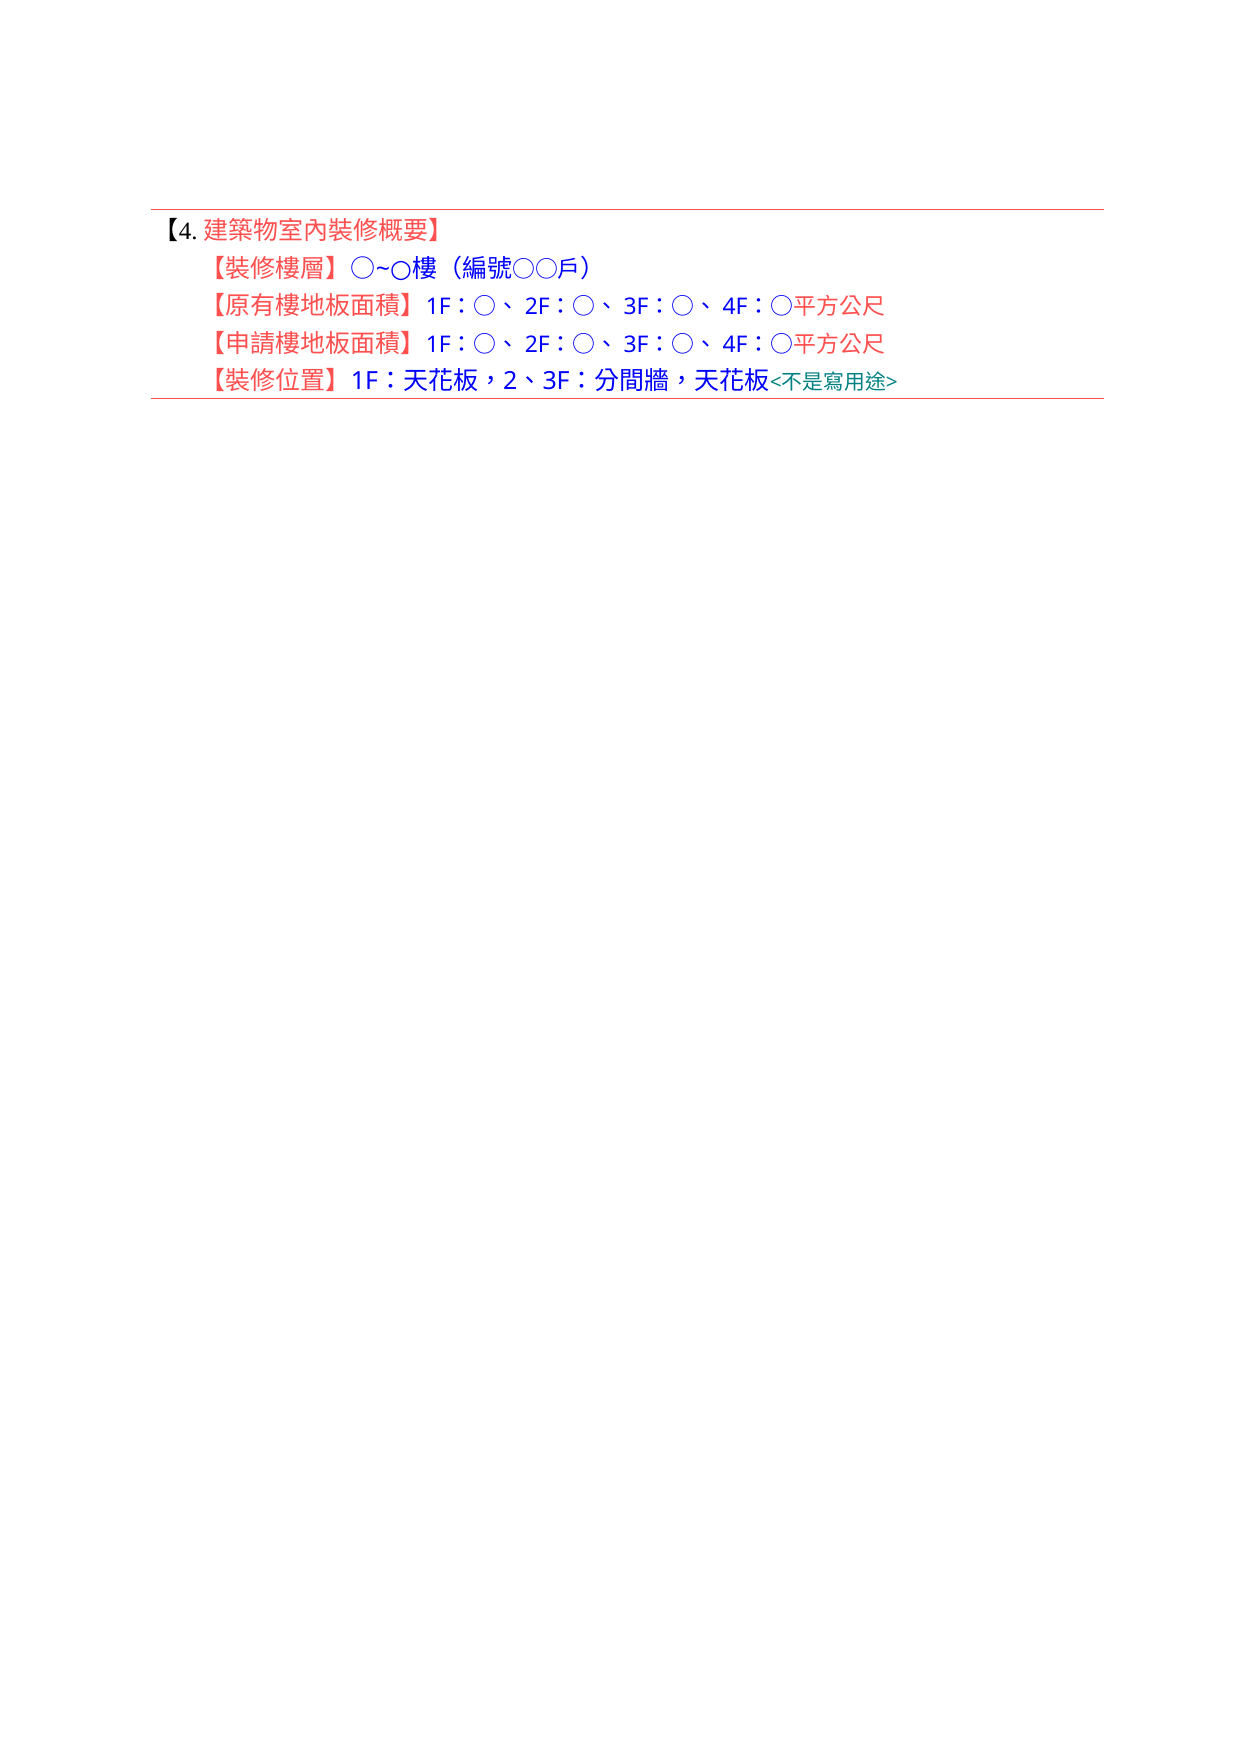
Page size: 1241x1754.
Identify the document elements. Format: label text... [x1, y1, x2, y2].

table_cell [151, 399, 1103, 433]
table_cell [151, 508, 1103, 546]
table_cell 建築物室內裝修概要】 【裝修樓層】○~○樓（編號○○戶） 【原有樓地板面積】1F：○、 2F：○、 3F：○、 4F：○平方公尺 【申請樓地板面積】1F：○、 2F：○、 3F：○、 4F：○平方公尺 【裝修位置】1F：天花板，2、3F：分間牆，天花板<不是寫用途> [151, 210, 1103, 397]
table_cell [151, 433, 1103, 471]
table_cell [151, 471, 1103, 508]
